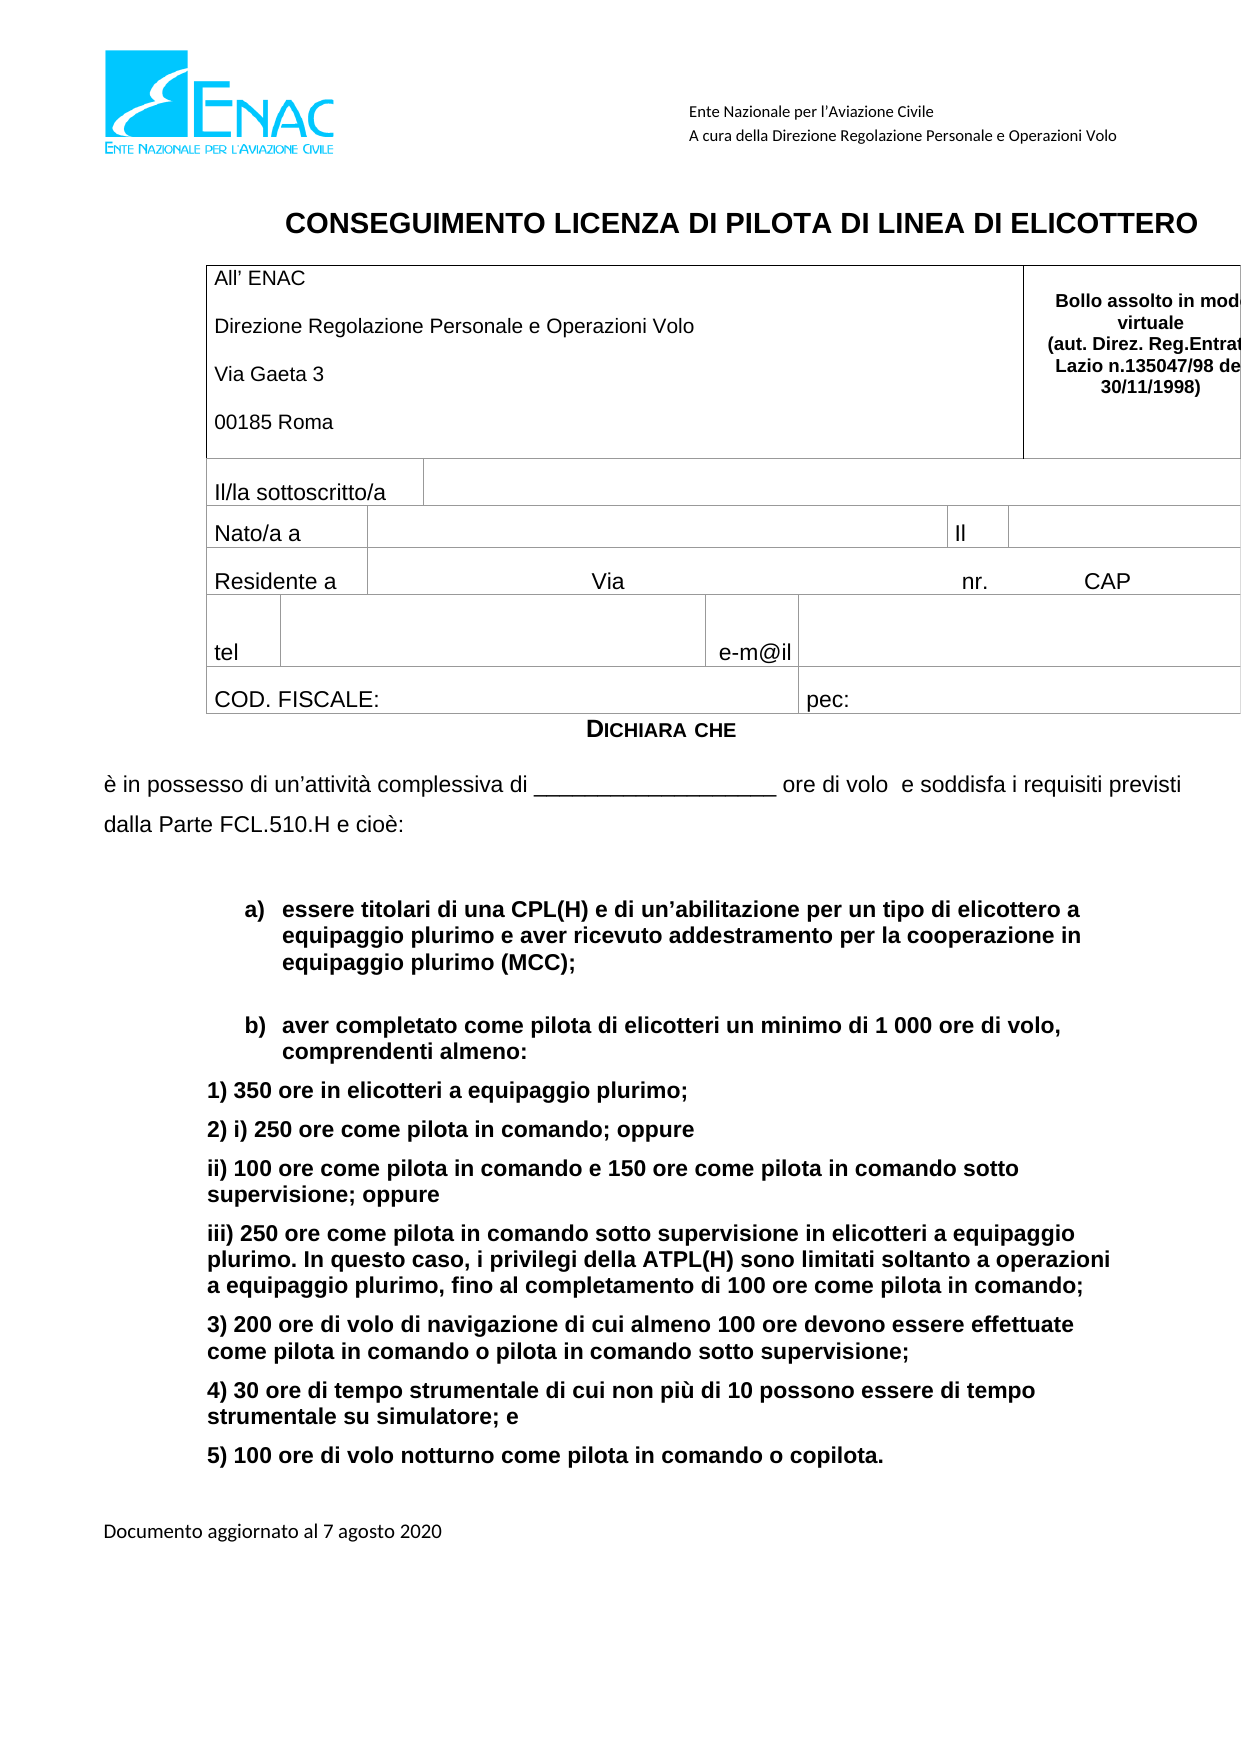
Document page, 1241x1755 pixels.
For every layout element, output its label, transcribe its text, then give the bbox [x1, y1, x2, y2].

text ii) 100 ore come pilota in comando e 150 ore come pilota in comando sotto supervisione; oppure [207, 1154, 1122, 1207]
table_cell Via nr. CAP [368, 548, 1240, 594]
list aver completato come pilota di elicotteri un minimo di 1 000 ore di volo, comprendenti almeno: [244, 1012, 1122, 1064]
table_cell [281, 595, 705, 666]
text 4) 30 ore di tempo strumentale di cui non più di 10 possono essere di tempo strumentale su simulatore; e [207, 1377, 1122, 1429]
text 1) 350 ore in elicotteri a equipaggio plurimo; [207, 1077, 1122, 1103]
table_cell Il [948, 506, 1008, 547]
table_cell e-m@il [706, 595, 798, 666]
table_cell Il/la sottoscritto/a [207, 459, 423, 505]
text 3) 200 ore di volo di navigazione di cui almeno 100 ore devono essere effettuate come pilota in comando o pilota in comando sotto supervisione; [207, 1311, 1122, 1364]
table_cell All’ ENAC Direzione Regolazione Personale e Operazioni Volo Via Gaeta 3 00185 Roma [207, 266, 1023, 458]
text 2) i) 250 ore come pilota in comando; oppure [207, 1116, 1122, 1142]
table_cell [424, 459, 1240, 505]
text Dichiara che [207, 714, 1122, 743]
text iii) 250 ore come pilota in comando sotto supervisione in elicotteri a equipaggio plurimo. In questo caso, i privilegi della ATPL(H) sono limitati soltanto a operazioni a equipaggio plurimo, fino al completamento di 100 ore come pilota in comando; [207, 1220, 1122, 1299]
text 5) 100 ore di volo notturno come pilota in comando o copilota. [207, 1442, 1122, 1468]
table_cell [1009, 506, 1240, 547]
table_cell tel [207, 595, 280, 666]
text è in possesso di un’attività complessiva di ___________________ ore di volo e soddisfa i requisiti previsti dalla Parte FCL.510.H e cioè: [103, 771, 1181, 837]
table_cell [368, 506, 947, 547]
table_cell Nato/a a [207, 506, 367, 547]
list essere titolari di una CPL(H) e di un’abilitazione per un tipo di elicottero a equipaggio plurimo e aver ricevuto addestramento per la cooperazione in equipaggio plurimo (MCC); [244, 896, 1122, 975]
table_cell pec: [799, 667, 1240, 713]
table_cell [799, 595, 1240, 666]
table_header CONSEGUIMENTO LICENZA DI PILOTA DI LINEA DI ELICOTTERO [207, 206, 1240, 265]
table_cell Bollo assolto in modo virtuale (aut. Direz. Reg.Entrate Lazio n.135047/98 del 30/11/1998) [1024, 266, 1240, 458]
table_cell Residente a [207, 548, 367, 594]
table_cell COD. FISCALE: [207, 667, 798, 713]
